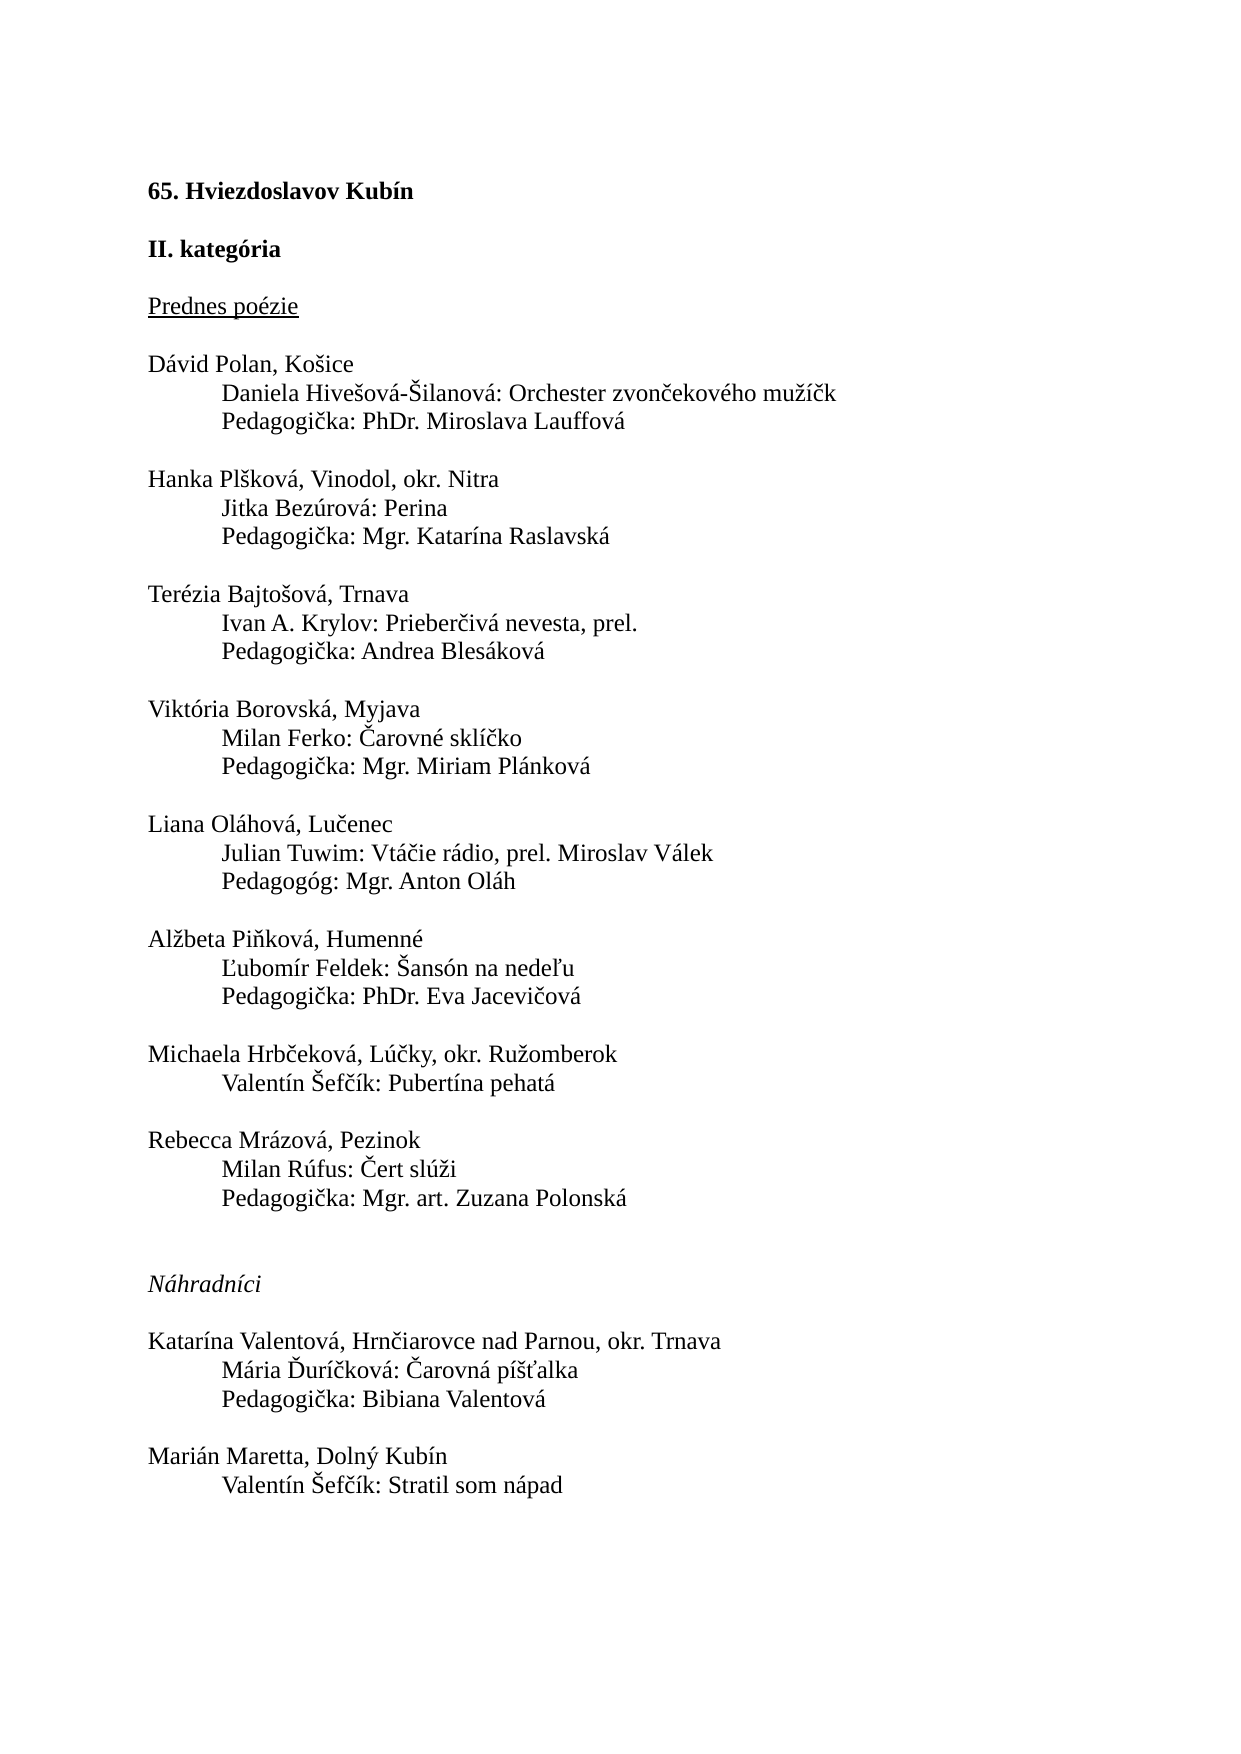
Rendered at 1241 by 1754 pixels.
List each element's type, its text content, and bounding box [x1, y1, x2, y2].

text Jitka Bezúrová: Perina [148, 493, 1093, 521]
text II. kategória [148, 234, 1093, 263]
text Daniela Hivešová-Šilanová: Orchester zvončekového mužíčk [148, 378, 1093, 406]
text Valentín Šefčík: Stratil som nápad [148, 1470, 1093, 1499]
text Hanka Plšková, Vinodol, okr. Nitra [148, 464, 1093, 493]
text Dávid Polan, Košice [148, 349, 1093, 378]
text Prednes poézie [148, 291, 1093, 320]
text Rebecca Mrázová, Pezinok [148, 1125, 1093, 1154]
text Pedagogička: Andrea Blesáková [148, 636, 1093, 665]
text Mária Ďuríčková: Čarovná píšťalka [148, 1355, 1093, 1384]
text Terézia Bajtošová, Trnava [148, 579, 1093, 608]
text Valentín Šefčík: Pubertína pehatá [148, 1068, 1093, 1096]
text Marián Maretta, Dolný Kubín [148, 1441, 1093, 1470]
text Julian Tuwim: Vtáčie rádio, prel. Miroslav Válek [148, 838, 1093, 866]
text Milan Rúfus: Čert slúži [148, 1154, 1093, 1183]
text Náhradníci [148, 1269, 1093, 1298]
text Pedagogička: PhDr. Miroslava Lauffová [148, 406, 1093, 435]
text Ivan A. Krylov: Prieberčivá nevesta, prel. [148, 608, 1093, 636]
text Pedagogóg: Mgr. Anton Oláh [148, 866, 1093, 895]
text Alžbeta Piňková, Humenné [148, 924, 1093, 953]
text Michaela Hrbčeková, Lúčky, okr. Ružomberok [148, 1039, 1093, 1068]
text Pedagogička: Mgr. art. Zuzana Polonská [148, 1183, 1093, 1211]
text Pedagogička: Mgr. Katarína Raslavská [148, 521, 1093, 550]
text Liana Oláhová, Lučenec [148, 809, 1093, 838]
text Katarína Valentová, Hrnčiarovce nad Parnou, okr. Trnava [148, 1326, 1093, 1355]
text Pedagogička: Bibiana Valentová [148, 1384, 1093, 1413]
text 65. Hviezdoslavov Kubín [148, 176, 1093, 205]
text Pedagogička: Mgr. Miriam Plánková [148, 751, 1093, 780]
text Pedagogička: PhDr. Eva Jacevičová [148, 981, 1093, 1010]
text Milan Ferko: Čarovné sklíčko [148, 723, 1093, 751]
text Viktória Borovská, Myjava [148, 694, 1093, 723]
text Ľubomír Feldek: Šansón na nedeľu [148, 953, 1093, 981]
